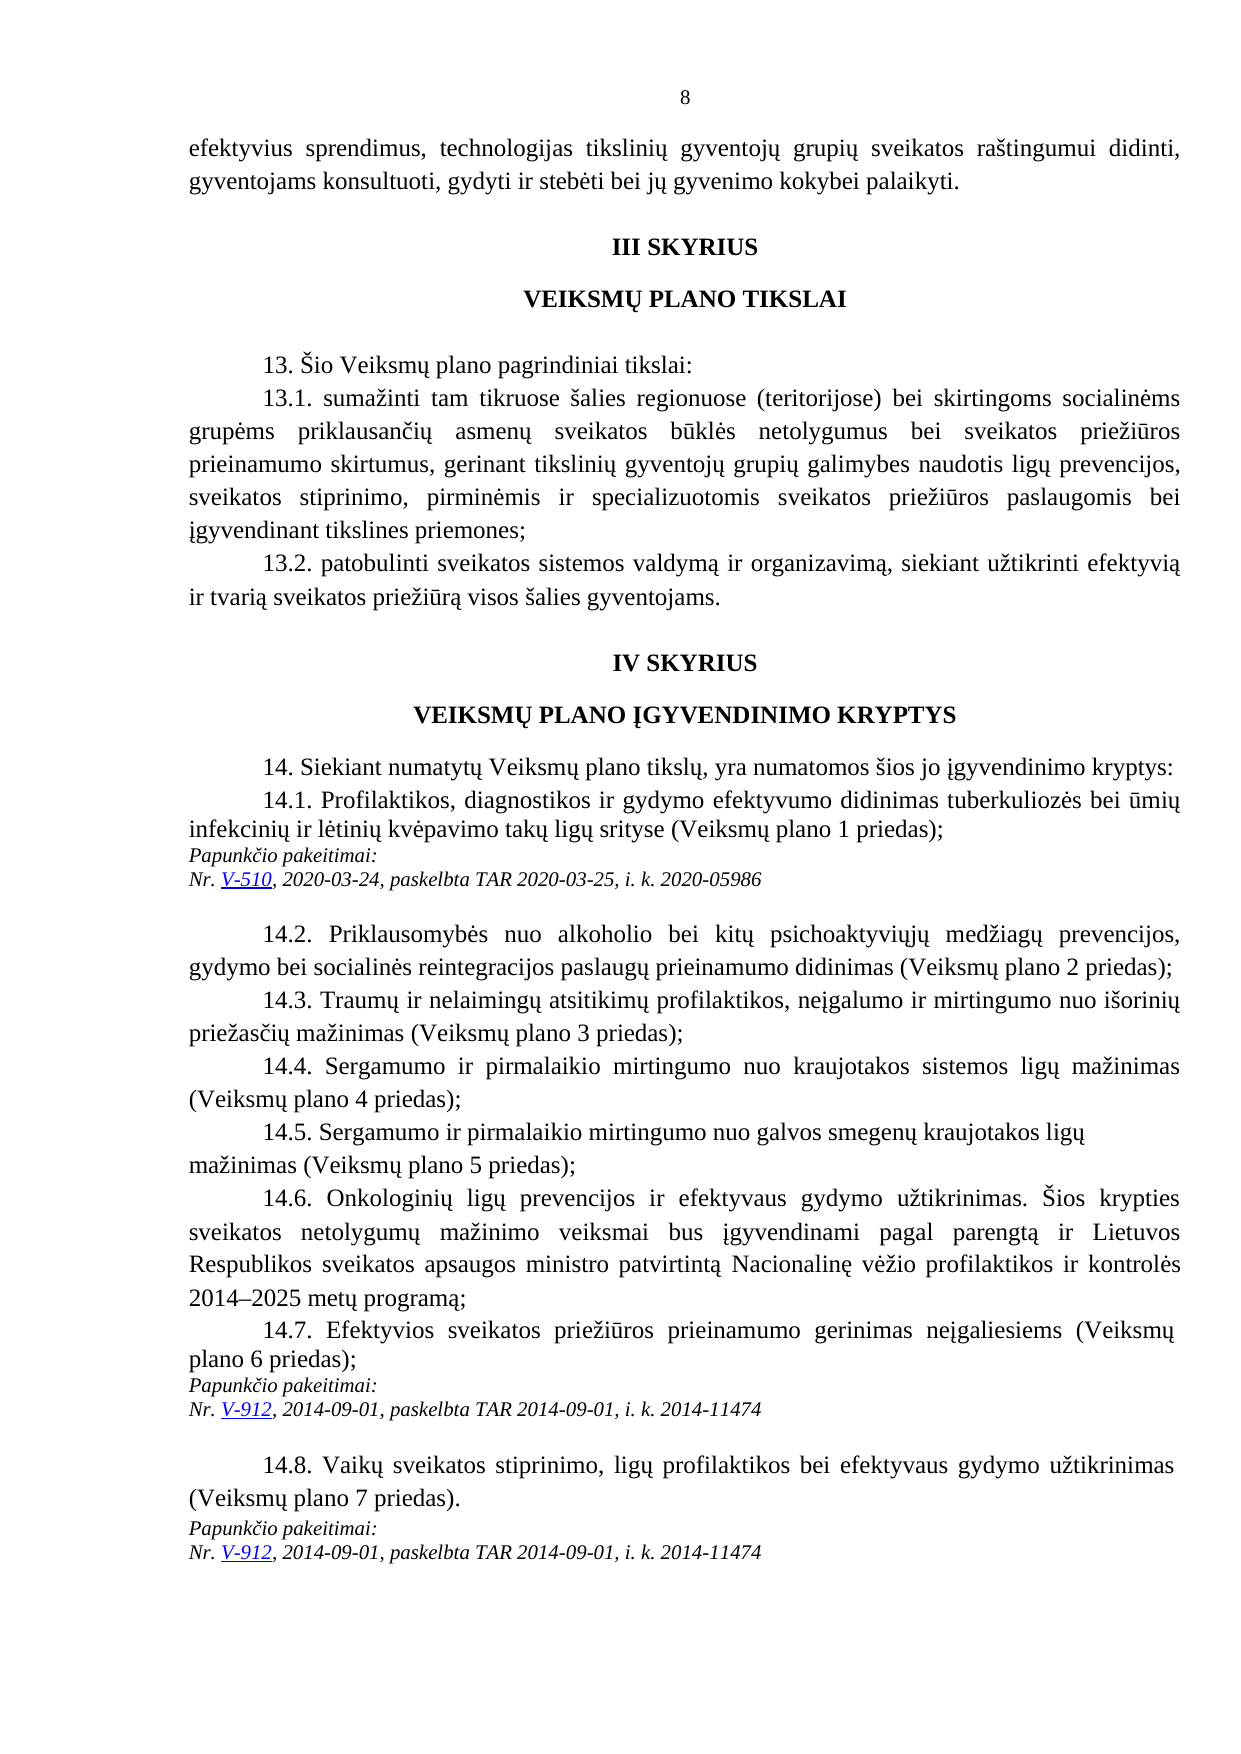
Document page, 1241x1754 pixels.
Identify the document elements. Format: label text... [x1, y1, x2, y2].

text 14.3. Traumų ir nelaimingų atsitikimų profilaktikos, neįgalumo ir mirtingumo nuo išorinių priežasčių mažinimas (Veiksmų plano 3 priedas); [188, 985, 1181, 1047]
text 14.4. Sergamumo ir pirmalaikio mirtingumo nuo kraujotakos sistemos ligų mažinimas (Veiksmų plano 4 priedas); [188, 1051, 1181, 1113]
text 14.7. Efektyvios sveikatos priežiūros prieinamumo gerinimas neįgaliesiems (Veiksmų plano 6 priedas); [188, 1316, 1175, 1373]
text 14.5. Sergamumo ir pirmalaikio mirtingumo nuo galvos smegenų kraujotakos ligų mažinimas (Veiksmų plano 5 priedas); [188, 1117, 1181, 1179]
text Nr. V-912, 2014-09-01, paskelbta TAR 2014-09-01, i. k. 2014-11474 [188, 1397, 1181, 1421]
text 13. Šio Veiksmų plano pagrindiniai tikslai: [188, 350, 1181, 379]
text Papunkčio pakeitimai: [188, 1373, 1181, 1397]
text 13.2. patobulinti sveikatos sistemos valdymą ir organizavimą, siekiant užtikrinti efektyvią ir tvarią sveikatos priežiūrą visos šalies gyventojams. [188, 548, 1181, 610]
text Nr. V-510, 2020-03-24, paskelbta TAR 2020-03-25, i. k. 2020-05986 [188, 867, 1181, 891]
text 14.6. Onkologinių ligų prevencijos ir efektyvaus gydymo užtikrinimas. Šios krypties sveikatos netolygumų mažinimo veiksmai bus įgyvendinami pagal parengtą ir Lietuvos Respublikos sveikatos apsaugos ministro patvirtintą Nacionalinę vėžio profilaktikos ir kontrolės 2014–2025 metų programą; [188, 1183, 1181, 1311]
text 14. Siekiant numatytų Veiksmų plano tikslų, yra numatomos šios jo įgyvendinimo kryptys: [188, 752, 1181, 781]
text 14.1. Profilaktikos, diagnostikos ir gydymo efektyvumo didinimas tuberkuliozės bei ūmių infekcinių ir lėtinių kvėpavimo takų ligų srityse (Veiksmų plano 1 priedas); [188, 785, 1181, 842]
text efektyvius sprendimus, technologijas tikslinių gyventojų grupių sveikatos raštingumui didinti, gyventojams konsultuoti, gydyti ir stebėti bei jų gyvenimo kokybei palaikyti. [188, 133, 1181, 195]
text 13.1. sumažinti tam tikruose šalies regionuose (teritorijose) bei skirtingoms socialinėms grupėms priklausančių asmenų sveikatos būklės netolygumus bei sveikatos priežiūros prieinamumo skirtumus, gerinant tikslinių gyventojų grupių galimybes naudotis ligų prevencijos, sveikatos stiprinimo, pirminėmis ir specializuotomis sveikatos priežiūros paslaugomis bei įgyvendinant tikslines priemones; [188, 383, 1181, 544]
text Papunkčio pakeitimai: [188, 1516, 1181, 1540]
text Nr. V-912, 2014-09-01, paskelbta TAR 2014-09-01, i. k. 2014-11474 [188, 1540, 1181, 1564]
text IV SKYRIUS [188, 648, 1181, 676]
text VEIKSMŲ PLANO TIKSLAI [188, 284, 1181, 313]
text 14.8. Vaikų sveikatos stiprinimo, ligų profilaktikos bei efektyvaus gydymo užtikrinimas (Veiksmų plano 7 priedas). [188, 1450, 1175, 1512]
text III SKYRIUS [188, 232, 1181, 261]
text 14.2. Priklausomybės nuo alkoholio bei kitų psichoaktyviųjų medžiagų prevencijos, gydymo bei socialinės reintegracijos paslaugų prieinamumo didinimas (Veiksmų plano 2 priedas); [188, 919, 1181, 981]
text Papunkčio pakeitimai: [188, 842, 1181, 867]
text VEIKSMŲ PLANO ĮGYVENDINIMO KRYPTYS [188, 700, 1181, 728]
